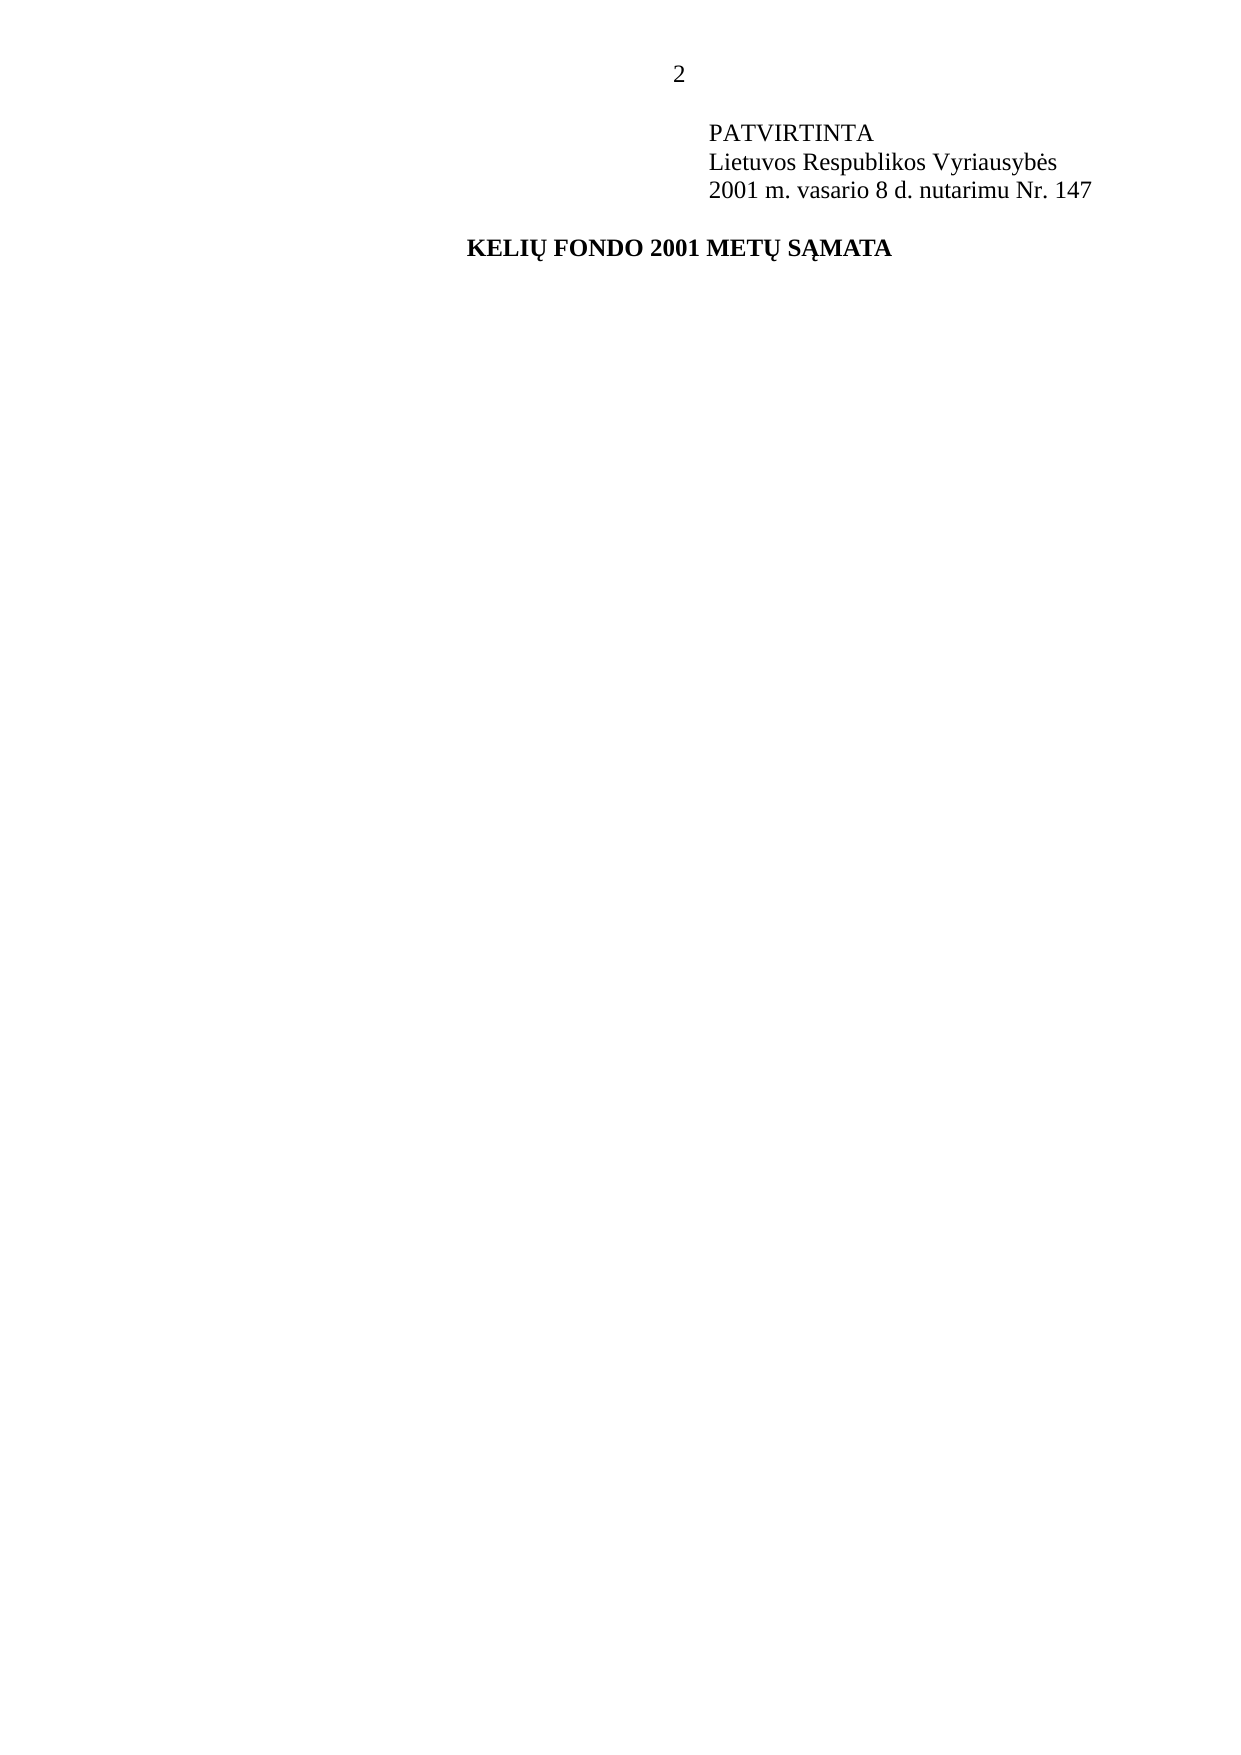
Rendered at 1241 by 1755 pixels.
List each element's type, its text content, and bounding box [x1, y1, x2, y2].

text PATVIRTINTA [177, 118, 1181, 147]
text Lietuvos Respublikos Vyriausybės [709, 147, 1181, 176]
text KELIŲ FONDO 2001 METŲ SĄMATA [177, 233, 1181, 262]
text 2001 m. vasario 8 d. nutarimu Nr. 147 [709, 176, 1181, 204]
